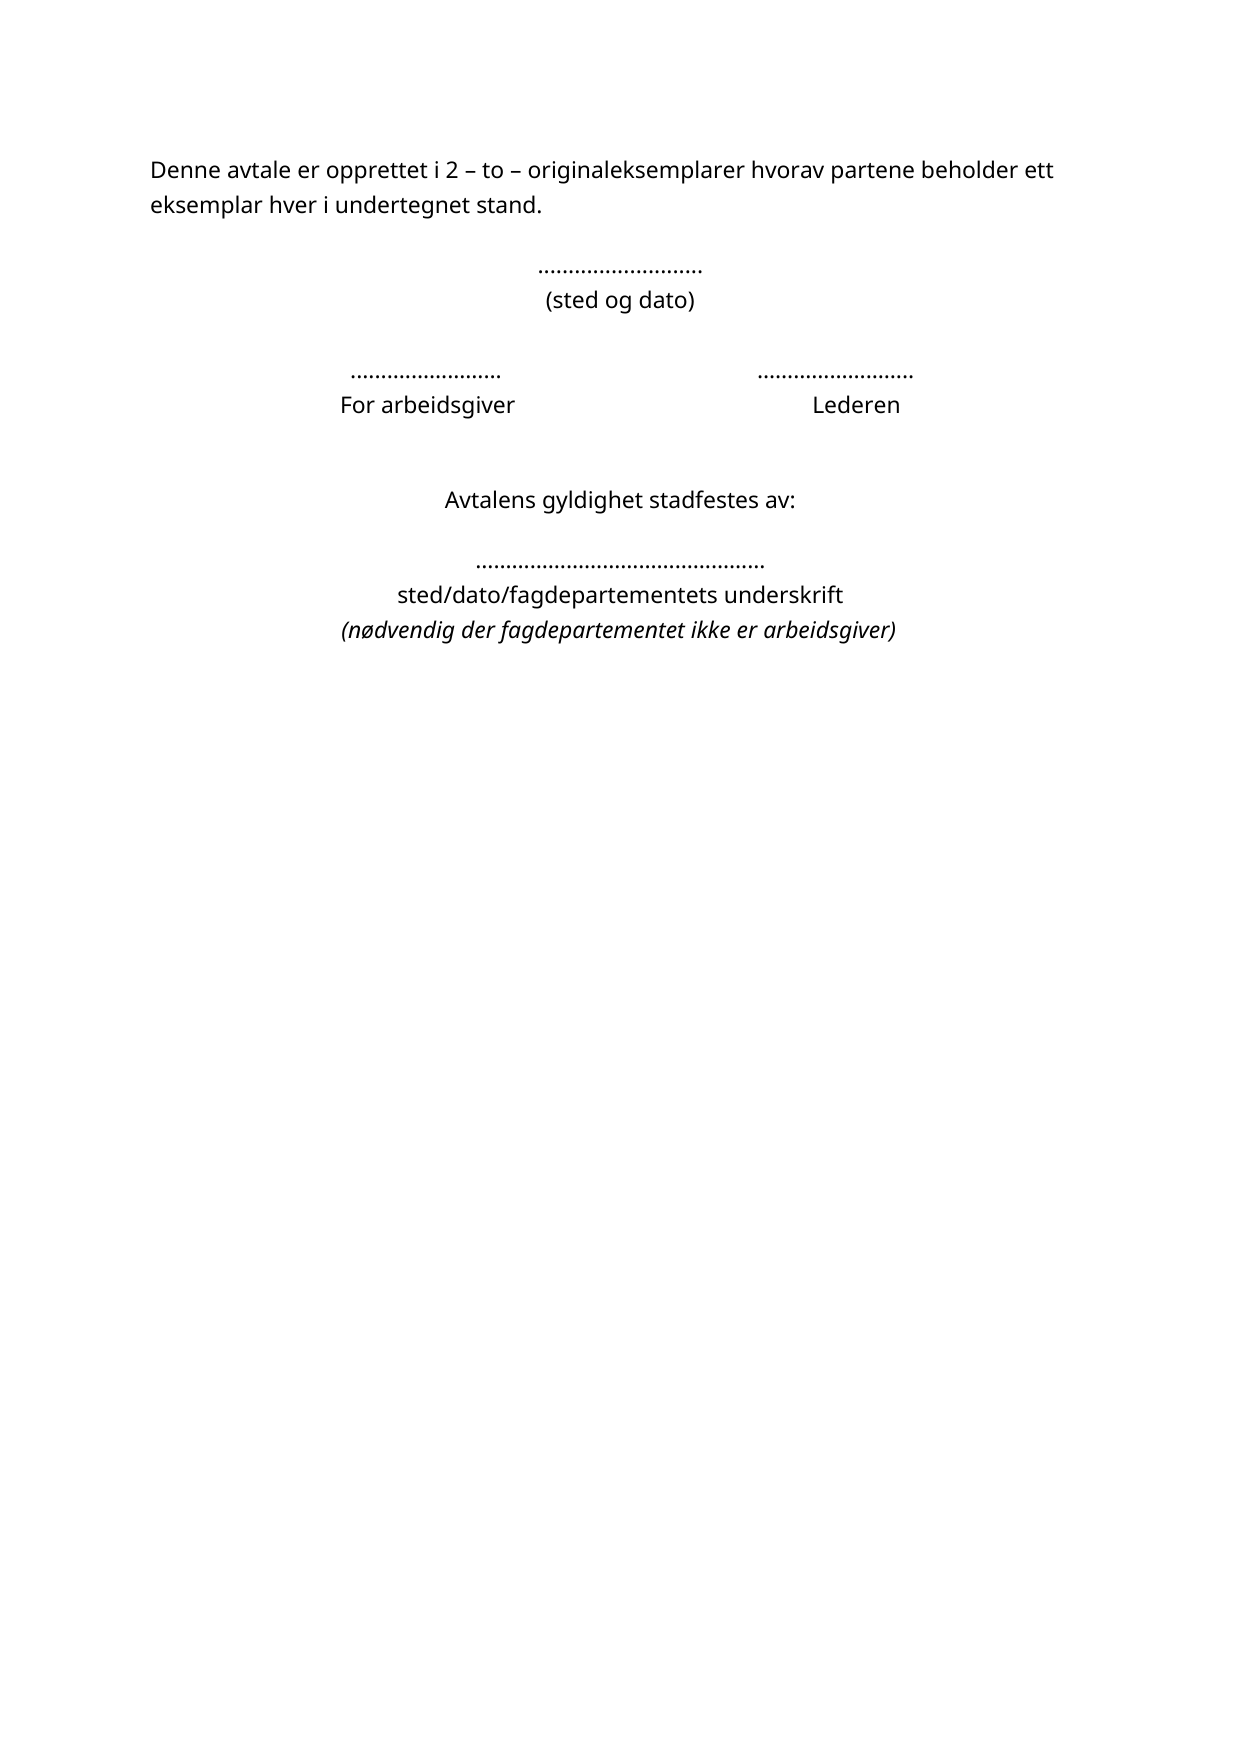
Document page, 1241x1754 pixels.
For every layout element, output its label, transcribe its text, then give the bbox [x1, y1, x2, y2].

text Avtalens gyldighet stadfestes av: [150, 445, 1090, 515]
text ………………………………………… sted/dato/fagdepartementets underskrift (nødvendig der fagdepartementet ikke er arbeidsgiver) [150, 540, 1090, 645]
text Denne avtale er opprettet i 2 – to – originaleksemplarer hvorav partene beholder ett eksemplar hver i undertegnet stand. [150, 150, 1090, 220]
text ........................... (sted og dato) .…...……………… …………………….. For arbeidsgiver Lederen [150, 245, 1090, 420]
